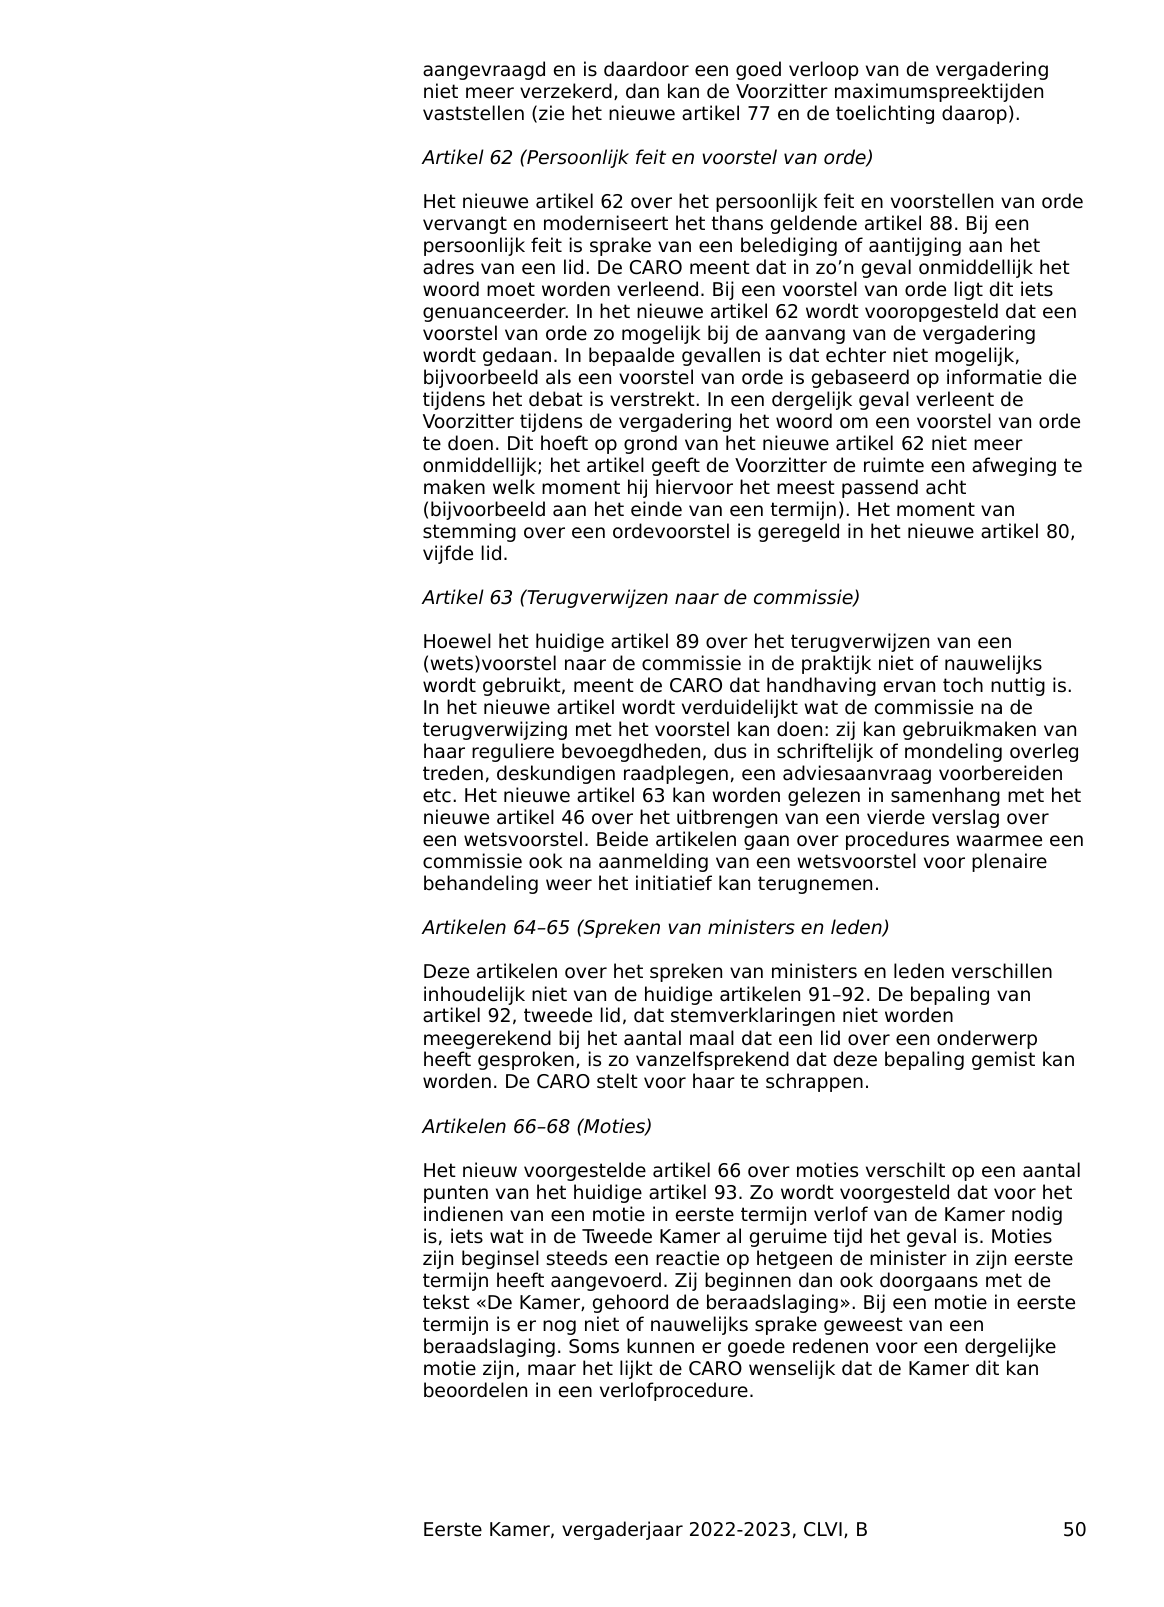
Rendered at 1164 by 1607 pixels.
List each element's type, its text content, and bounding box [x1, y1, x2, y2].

text Het nieuwe artikel 62 over het persoonlijk feit en voorstellen van orde vervangt en moderniseert het thans geldende artikel 88. Bij een persoonlijk feit is sprake van een belediging of aantijging aan het adres van een lid. De CARO meent dat in zo’n geval onmiddellijk het woord moet worden verleend. Bij een voorstel van orde ligt dit iets genuanceerder. In het nieuwe artikel 62 wordt vooropgesteld dat een voorstel van orde zo mogelijk bij de aanvang van de vergadering wordt gedaan. In bepaalde gevallen is dat echter niet mogelijk, bijvoorbeeld als een voorstel van orde is gebaseerd op informatie die tijdens het debat is verstrekt. In een dergelijk geval verleent de Voorzitter tijdens de vergadering het woord om een voorstel van orde te doen. Dit hoeft op grond van het nieuwe artikel 62 niet meer onmiddellijk; het artikel geeft de Voorzitter de ruimte een afweging te maken welk moment hij hiervoor het meest passend acht (bijvoorbeeld aan het einde van een termijn). Het moment van stemming over een ordevoorstel is geregeld in het nieuwe artikel 80, vijfde lid. [422, 191, 1087, 565]
text Deze artikelen over het spreken van ministers en leden verschillen inhoudelijk niet van de huidige artikelen 91–92. De bepaling van artikel 92, tweede lid, dat stemverklaringen niet worden meegerekend bij het aantal maal dat een lid over een onderwerp heeft gesproken, is zo vanzelfsprekend dat deze bepaling gemist kan worden. De CARO stelt voor haar te schrappen. [422, 961, 1087, 1093]
text Het nieuw voorgestelde artikel 66 over moties verschilt op een aantal punten van het huidige artikel 93. Zo wordt voorgesteld dat voor het indienen van een motie in eerste termijn verlof van de Kamer nodig is, iets wat in de Tweede Kamer al geruime tijd het geval is. Moties zijn beginsel steeds een reactie op hetgeen de minister in zijn eerste termijn heeft aangevoerd. Zij beginnen dan ook doorgaans met de tekst «De Kamer, gehoord de beraadslaging». Bij een motie in eerste termijn is er nog niet of nauwelijks sprake geweest van een beraadslaging. Soms kunnen er goede redenen voor een dergelijke motie zijn, maar het lijkt de CARO wenselijk dat de Kamer dit kan beoordelen in een verlofprocedure. [422, 1160, 1087, 1401]
subtitle Artikelen 64–65 (Spreken van ministers en leden) [422, 917, 1087, 939]
text aangevraagd en is daardoor een goed verloop van de vergadering niet meer verzekerd, dan kan de Voorzitter maximumspreektijden vaststellen (zie het nieuwe artikel 77 en de toelichting daarop). [422, 59, 1087, 125]
subtitle Artikel 63 (Terugverwijzen naar de commissie) [422, 587, 1087, 609]
text Hoewel het huidige artikel 89 over het terugverwijzen van een (wets)voorstel naar de commissie in de praktijk niet of nauwelijks wordt gebruikt, meent de CARO dat handhaving ervan toch nuttig is. In het nieuwe artikel wordt verduidelijkt wat de commissie na de terugverwijzing met het voorstel kan doen: zij kan gebruikmaken van haar reguliere bevoegdheden, dus in schriftelijk of mondeling overleg treden, deskundigen raadplegen, een adviesaanvraag voorbereiden etc. Het nieuwe artikel 63 kan worden gelezen in samenhang met het nieuwe artikel 46 over het uitbrengen van een vierde verslag over een wetsvoorstel. Beide artikelen gaan over procedures waarmee een commissie ook na aanmelding van een wetsvoorstel voor plenaire behandeling weer het initiatief kan terugnemen. [422, 631, 1087, 895]
subtitle Artikel 62 (Persoonlijk feit en voorstel van orde) [422, 147, 1087, 169]
subtitle Artikelen 66–68 (Moties) [422, 1116, 1087, 1137]
